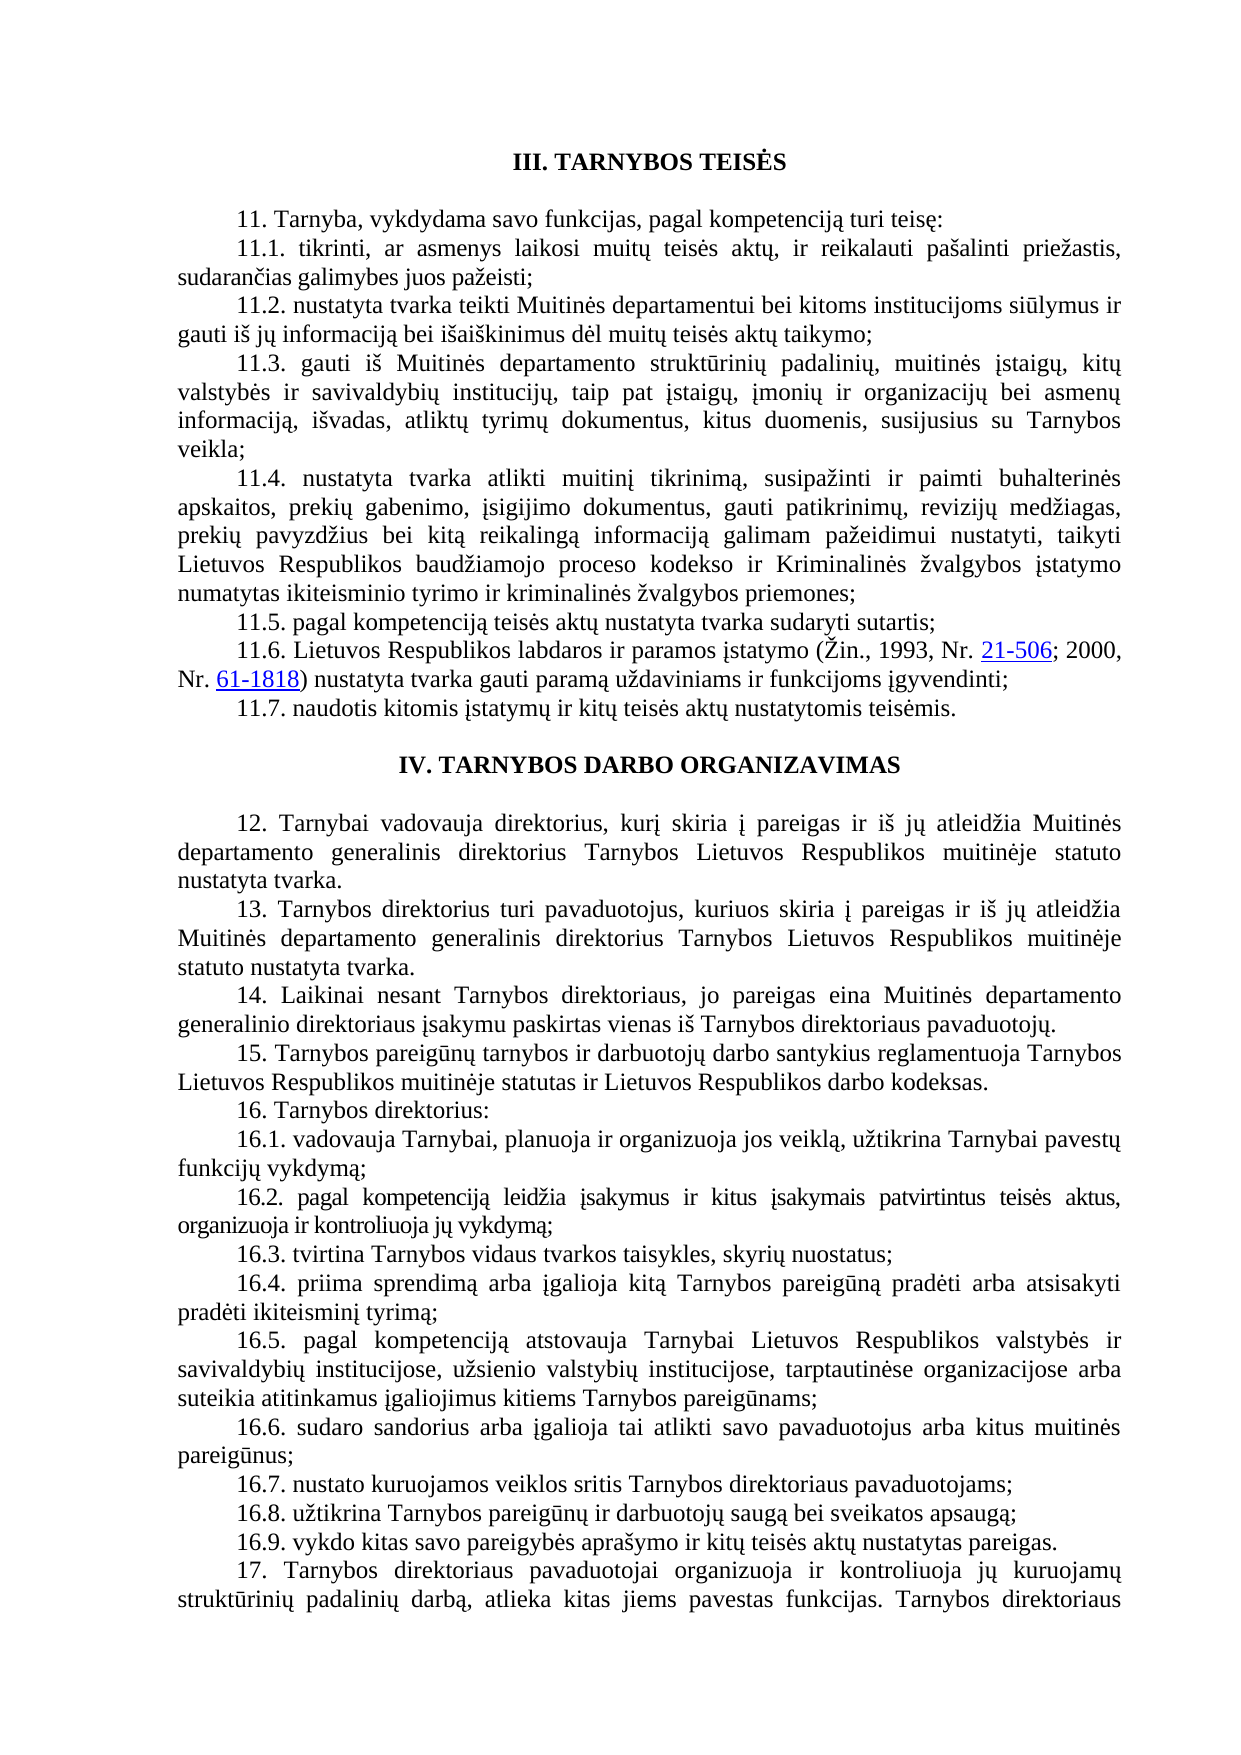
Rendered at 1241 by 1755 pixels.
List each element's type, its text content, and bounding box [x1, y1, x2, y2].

text 11.7. naudotis kitomis įstatymų ir kitų teisės aktų nustatytomis teisėmis. [177, 693, 1122, 722]
text 11.1. tikrinti, ar asmenys laikosi muitų teisės aktų, ir reikalauti pašalinti priežastis, sudarančias galimybes juos pažeisti; [177, 233, 1122, 291]
text IV. TARNYBOS DARBO ORGANIZAVIMAS [177, 751, 1122, 779]
text 14. Laikinai nesant Tarnybos direktoriaus, jo pareigas eina Muitinės departamento generalinio direktoriaus įsakymu paskirtas vienas iš Tarnybos direktoriaus pavaduotojų. [177, 981, 1122, 1038]
text 16.2. pagal kompetenciją leidžia įsakymus ir kitus įsakymais patvirtintus teisės aktus, organizuoja ir kontroliuoja jų vykdymą; [177, 1182, 1122, 1239]
text 17. Tarnybos direktoriaus pavaduotojai organizuoja ir kontroliuoja jų kuruojamų struktūrinių padalinių darbą, atlieka kitas jiems pavestas funkcijas. Tarnybos direktoriaus [177, 1556, 1122, 1613]
text 16.7. nustato kuruojamos veiklos sritis Tarnybos direktoriaus pavaduotojams; [177, 1469, 1122, 1498]
text 11.2. nustatyta tvarka teikti Muitinės departamentui bei kitoms institucijoms siūlymus ir gauti iš jų informaciją bei išaiškinimus dėl muitų teisės aktų taikymo; [177, 291, 1122, 348]
text 11. Tarnyba, vykdydama savo funkcijas, pagal kompetenciją turi teisę: [177, 204, 1122, 233]
text 15. Tarnybos pareigūnų tarnybos ir darbuotojų darbo santykius reglamentuoja Tarnybos Lietuvos Respublikos muitinėje statutas ir Lietuvos Respublikos darbo kodeksas. [177, 1038, 1122, 1096]
text III. TARNYBOS TEISĖS [177, 147, 1122, 176]
text 16.6. sudaro sandorius arba įgalioja tai atlikti savo pavaduotojus arba kitus muitinės pareigūnus; [177, 1412, 1122, 1469]
text 11.4. nustatyta tvarka atlikti muitinį tikrinimą, susipažinti ir paimti buhalterinės apskaitos, prekių gabenimo, įsigijimo dokumentus, gauti patikrinimų, revizijų medžiagas, prekių pavyzdžius bei kitą reikalingą informaciją galimam pažeidimui nustatyti, taikyti Lietuvos Respublikos baudžiamojo proceso kodekso ir Kriminalinės žvalgybos įstatymo numatytas ikiteisminio tyrimo ir kriminalinės žvalgybos priemones; [177, 463, 1122, 607]
text 16. Tarnybos direktorius: [177, 1096, 1122, 1124]
text 11.5. pagal kompetenciją teisės aktų nustatyta tvarka sudaryti sutartis; [177, 607, 1122, 636]
text 16.3. tvirtina Tarnybos vidaus tvarkos taisykles, skyrių nuostatus; [177, 1239, 1122, 1268]
text 16.1. vadovauja Tarnybai, planuoja ir organizuoja jos veiklą, užtikrina Tarnybai pavestų funkcijų vykdymą; [177, 1124, 1122, 1182]
text 16.5. pagal kompetenciją atstovauja Tarnybai Lietuvos Respublikos valstybės ir savivaldybių institucijose, užsienio valstybių institucijose, tarptautinėse organizacijose arba suteikia atitinkamus įgaliojimus kitiems Tarnybos pareigūnams; [177, 1326, 1122, 1412]
text 12. Tarnybai vadovauja direktorius, kurį skiria į pareigas ir iš jų atleidžia Muitinės departamento generalinis direktorius Tarnybos Lietuvos Respublikos muitinėje statuto nustatyta tvarka. [177, 808, 1122, 894]
text 11.6. Lietuvos Respublikos labdaros ir paramos įstatymo (Žin., 1993, Nr. 21-506; 2000, Nr. 61-1818) nustatyta tvarka gauti paramą uždaviniams ir funkcijoms įgyvendinti; [177, 636, 1122, 693]
text 16.9. vykdo kitas savo pareigybės aprašymo ir kitų teisės aktų nustatytas pareigas. [177, 1527, 1122, 1556]
text 16.4. priima sprendimą arba įgalioja kitą Tarnybos pareigūną pradėti arba atsisakyti pradėti ikiteisminį tyrimą; [177, 1268, 1122, 1326]
text 13. Tarnybos direktorius turi pavaduotojus, kuriuos skiria į pareigas ir iš jų atleidžia Muitinės departamento generalinis direktorius Tarnybos Lietuvos Respublikos muitinėje statuto nustatyta tvarka. [177, 894, 1122, 981]
text 11.3. gauti iš Muitinės departamento struktūrinių padalinių, muitinės įstaigų, kitų valstybės ir savivaldybių institucijų, taip pat įstaigų, įmonių ir organizacijų bei asmenų informaciją, išvadas, atliktų tyrimų dokumentus, kitus duomenis, susijusius su Tarnybos veikla; [177, 348, 1122, 463]
text 16.8. užtikrina Tarnybos pareigūnų ir darbuotojų saugą bei sveikatos apsaugą; [177, 1498, 1122, 1527]
